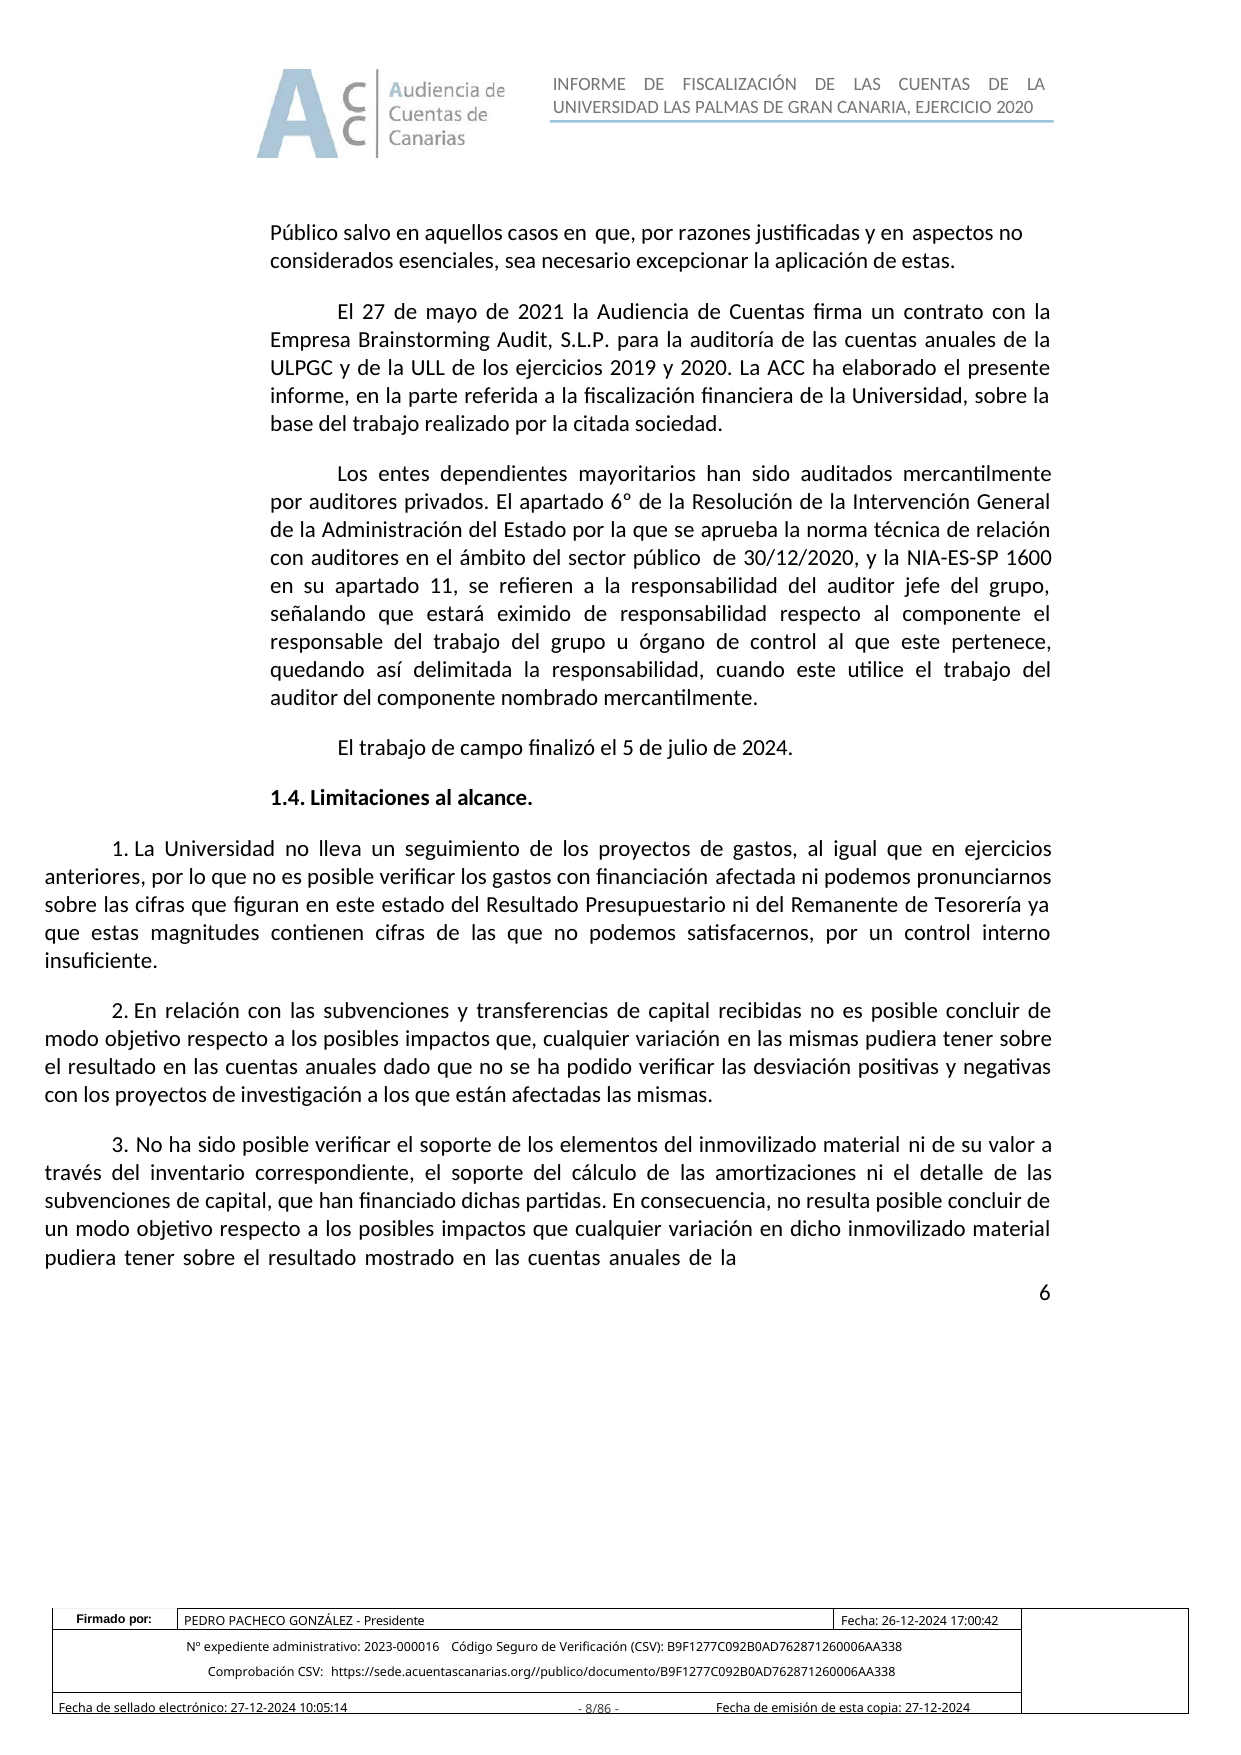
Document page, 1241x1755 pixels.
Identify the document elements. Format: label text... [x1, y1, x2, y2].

text Los entes dependientes mayoritarios han sido auditados mercantilmente por auditores privados. El apartado 6º de la Resolución de la Intervención General de la Administración del Estado por la que se aprueba la norma técnica de relación con auditores en el ámbito del sector público de 30/12/2020, y la NIA-ES-SP 1600 en su apartado 11, se refieren a la responsabilidad del auditor jefe del grupo, señalando que estará eximido de responsabilidad respecto al componente el responsable del trabajo del grupo u órgano de control al que este pertenece, quedando así delimitada la responsabilidad, cuando este utilice el trabajo del auditor del componente nombrado mercantilmente. [270, 459, 1052, 711]
list En relación con las subvenciones y transferencias de capital recibidas no es posible concluir de modo objetivo respecto a los posibles impactos que, cualquier variación en las mismas pudiera tener sobre el resultado en las cuentas anuales dado que no se ha podido verificar las desviación positivas y negativas con los proyectos de investigación a los que están afectadas las mismas. [44, 996, 1052, 1108]
text Público salvo en aquellos casos en que, por razones justificadas y en aspectos no considerados esenciales, sea necesario excepcionar la aplicación de estas. [270, 218, 1040, 274]
list La Universidad no lleva un seguimiento de los proyectos de gastos, al igual que en ejercicios anteriores, por lo que no es posible verificar los gastos con financiación afectada ni podemos pronunciarnos sobre las cifras que figuran en este estado del Resultado Presupuestario ni del Remanente de Tesorería ya que estas magnitudes contienen cifras de las que no podemos satisfacernos, por un control interno insuficiente. [44, 834, 1052, 974]
text El 27 de mayo de 2021 la Audiencia de Cuentas firma un contrato con la Empresa Brainstorming Audit, S.L.P. para la auditoría de las cuentas anuales de la ULPGC y de la ULL de los ejercicios 2019 y 2020. La ACC ha elaborado el presente informe, en la parte referida a la fiscalización financiera de la Universidad, sobre la base del trabajo realizado por la citada sociedad. [270, 297, 1052, 437]
list No ha sido posible verificar el soporte de los elementos del inmovilizado material ni de su valor a través del inventario correspondiente, el soporte del cálculo de las amortizaciones ni el detalle de las subvenciones de capital, que han financiado dichas partidas. En consecuencia, no resulta posible concluir de un modo objetivo respecto a los posibles impactos que cualquier variación en dicho inmovilizado material pudiera tener sobre el resultado mostrado en las cuentas anuales de la [44, 1131, 1052, 1271]
subtitle Limitaciones al alcance. [270, 783, 1196, 812]
text 6 [44, 1278, 1052, 1306]
text El trabajo de campo finalizó el 5 de julio de 2024. [337, 733, 1196, 761]
